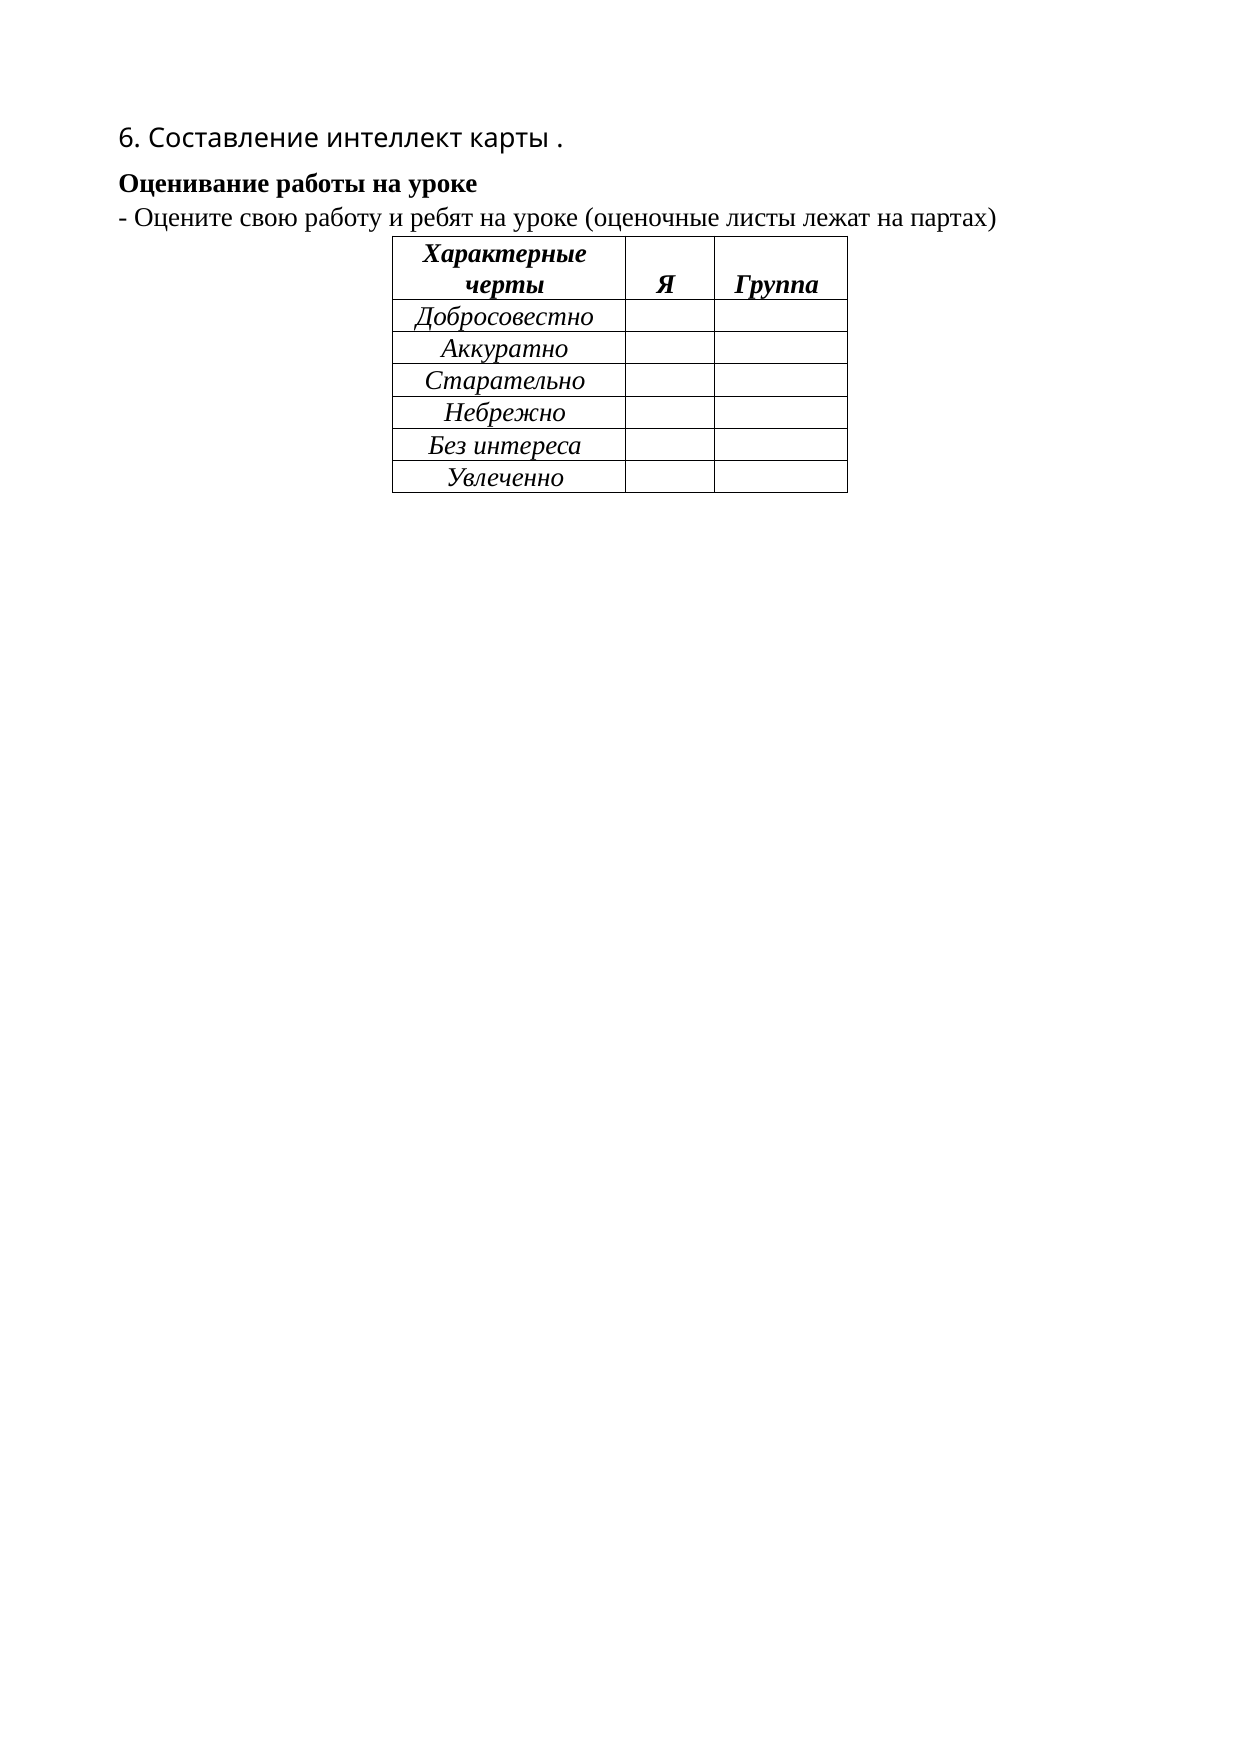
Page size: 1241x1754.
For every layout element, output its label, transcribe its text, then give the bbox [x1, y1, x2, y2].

table_cell [626, 429, 714, 460]
table_cell Старательно [393, 364, 625, 396]
table_cell [715, 332, 847, 363]
table_cell [715, 429, 847, 460]
table_header Я [626, 237, 714, 299]
table_cell [626, 332, 714, 363]
table_header Группа [715, 237, 847, 299]
text Оценивание работы на уроке [118, 167, 1122, 199]
table_cell [715, 397, 847, 428]
table_cell Добросовестно [393, 300, 625, 331]
table_cell [626, 300, 714, 331]
table_header Характерные черты [393, 237, 625, 299]
table_cell [715, 364, 847, 396]
table_cell Небрежно [393, 397, 625, 428]
table_cell [715, 300, 847, 331]
table_cell Без интереса [393, 429, 625, 460]
text - Оцените свою работу и ребят на уроке (оценочные листы лежат на партах) [118, 202, 1122, 233]
text 6. Составление интеллект карты . [118, 118, 1122, 155]
table_cell Увлеченно [393, 461, 625, 492]
table_cell [626, 397, 714, 428]
table_cell [715, 461, 847, 492]
table_cell [626, 461, 714, 492]
table_cell [626, 364, 714, 396]
table_cell Аккуратно [393, 332, 625, 363]
